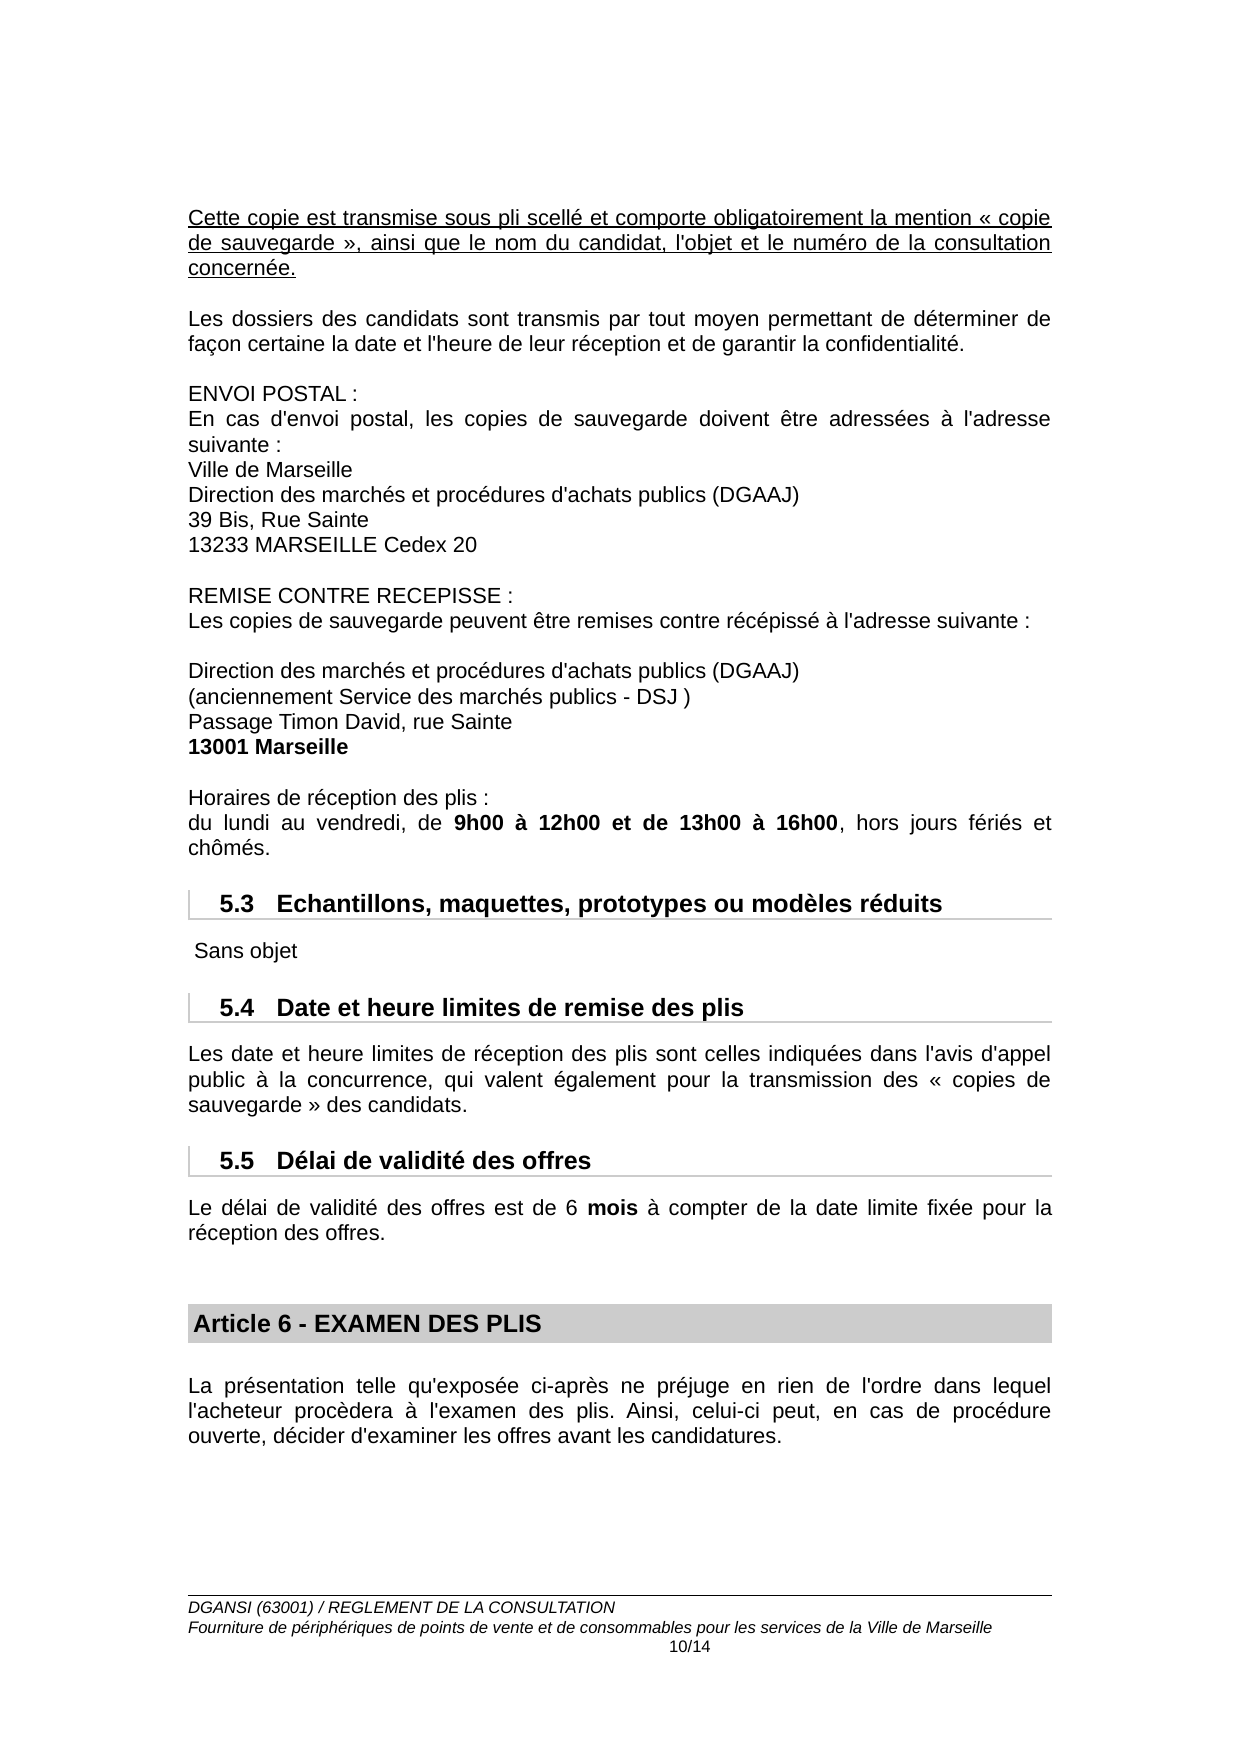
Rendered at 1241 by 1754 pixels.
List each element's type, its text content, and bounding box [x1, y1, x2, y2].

text (anciennement Service des marchés publics - DSJ ) [188, 683, 1052, 709]
text Les dossiers des candidats sont transmis par tout moyen permettant de déterminer de façon certaine la date et l'heure de leur réception et de garantir la confidentialité. [188, 305, 1052, 356]
text Direction des marchés et procédures d'achats publics (DGAAJ) [188, 658, 1052, 683]
text Ville de Marseille [188, 457, 1052, 482]
text Les copies de sauvegarde peuvent être remises contre récépissé à l'adresse suivante : [188, 608, 1052, 633]
text En cas d'envoi postal, les copies de sauvegarde doivent être adressées à l'adresse suivante : [188, 406, 1052, 457]
subtitle Echantillons, maquettes, prototypes ou modèles réduits [188, 889, 1052, 918]
text ENVOI POSTAL : [188, 381, 1052, 406]
text 13233 MARSEILLE Cedex 20 [188, 532, 1052, 557]
text Sans objet [188, 938, 1052, 963]
text Les date et heure limites de réception des plis sont celles indiquées dans l'avis d'appel public à la concurrence, qui valent également pour la transmission des « copies de sauvegarde » des candidats. [188, 1041, 1052, 1117]
text Horaires de réception des plis : [188, 784, 1052, 809]
text 13001 Marseille [188, 734, 1052, 759]
text REMISE CONTRE RECEPISSE : [188, 583, 1052, 608]
text de sauvegarde », ainsi que le nom du candidat, l'objet et le numéro de la consultation [188, 228, 1052, 252]
subtitle EXAMEN DES PLIS [190, 1307, 1050, 1341]
text La présentation telle qu'exposée ci-après ne préjuge en rien de l'ordre dans lequel l'acheteur procèdera à l'examen des plis. Ainsi, celui-ci peut, en cas de procédure ouverte, décider d'examiner les offres avant les candidatures. [188, 1373, 1052, 1448]
subtitle Délai de validité des offres [190, 1146, 1052, 1175]
text concernée. [188, 253, 1052, 280]
text 39 Bis, Rue Sainte [188, 507, 1052, 532]
text Passage Timon David, rue Sainte [188, 709, 1052, 734]
text du lundi au vendredi, de 9h00 à 12h00 et de 13h00 à 16h00, hors jours fériés et chômés. [188, 809, 1052, 860]
subtitle Date et heure limites de remise des plis [190, 993, 1052, 1021]
text Le délai de validité des offres est de 6 mois à compter de la date limite fixée pour la réception des offres. [188, 1195, 1052, 1245]
text Cette copie est transmise sous pli scellé et comporte obligatoirement la mention « copie [188, 204, 1052, 226]
text Direction des marchés et procédures d'achats publics (DGAAJ) [188, 482, 1052, 507]
